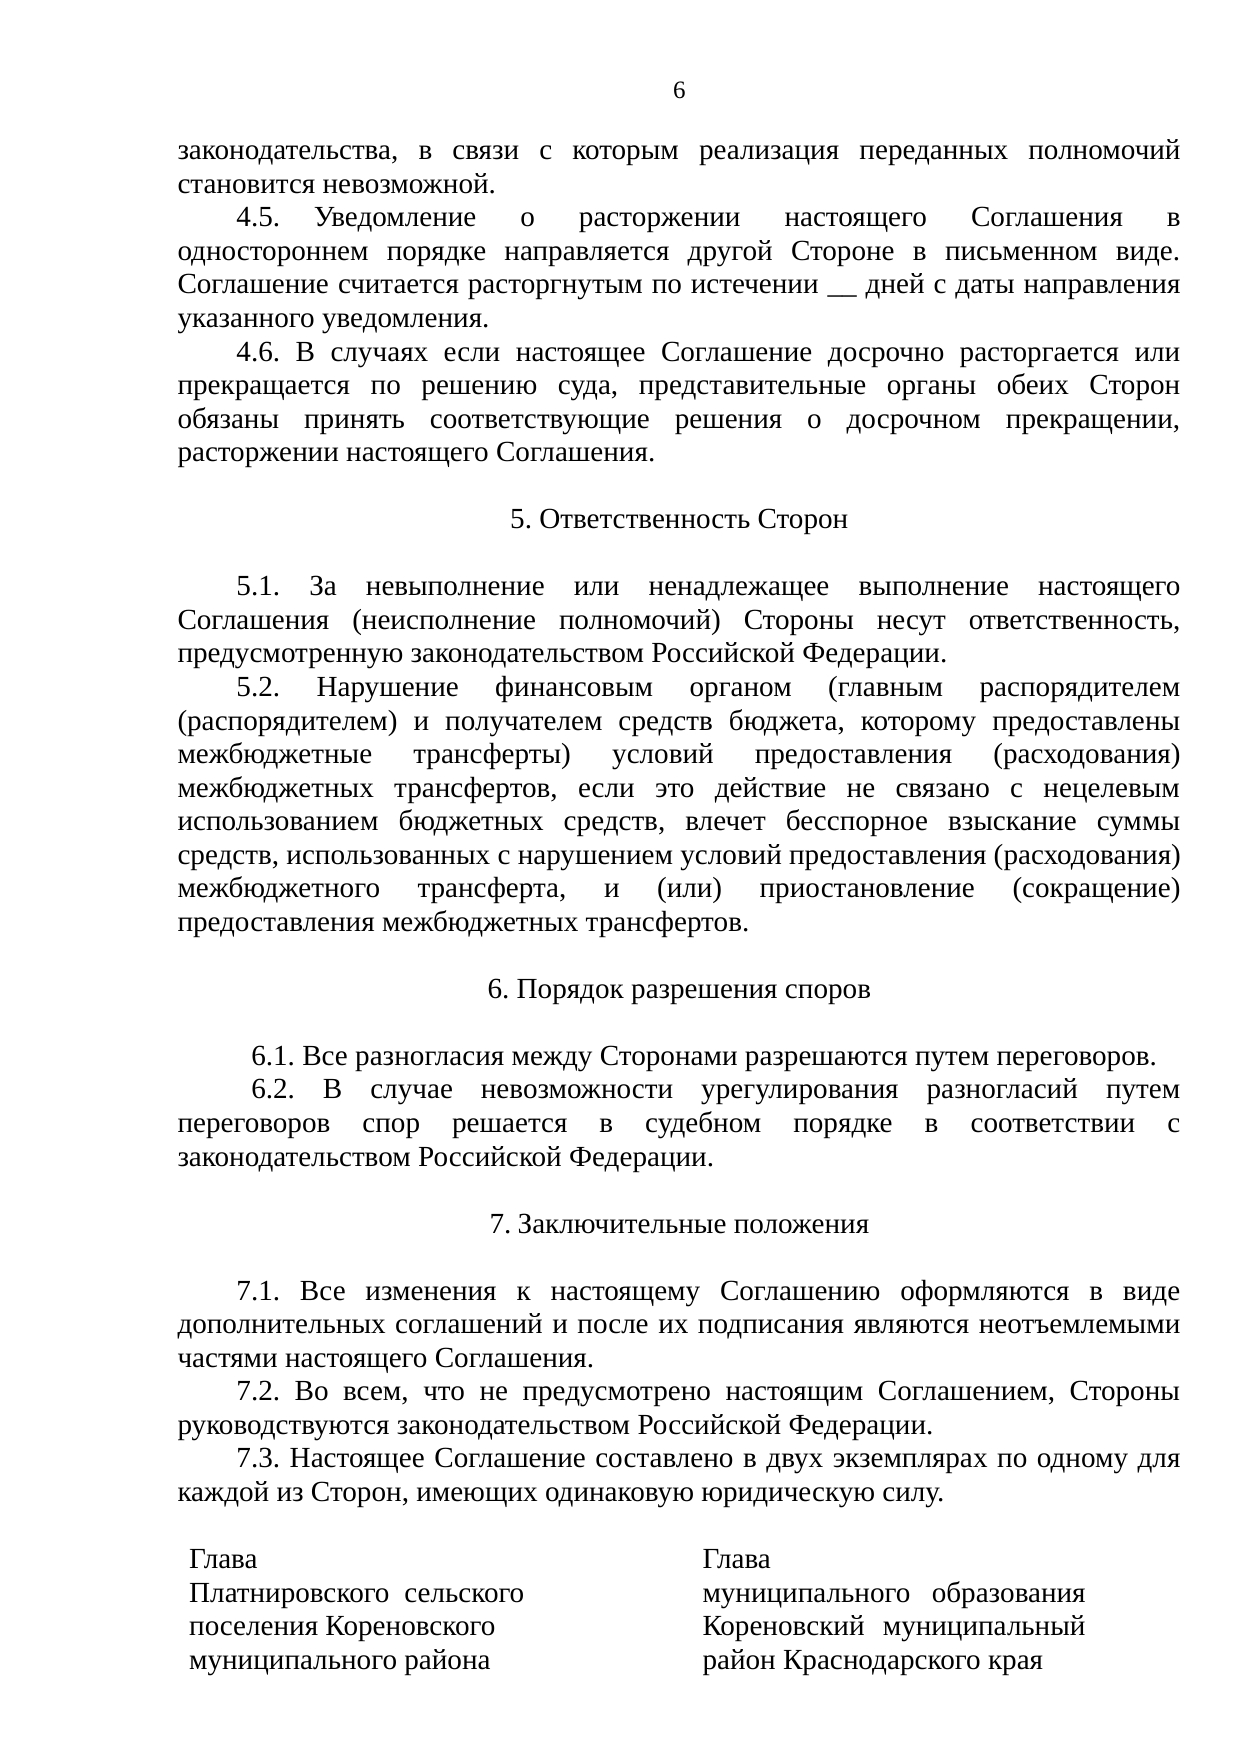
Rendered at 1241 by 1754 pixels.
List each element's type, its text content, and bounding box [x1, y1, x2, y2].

table_header Глава Платнировского сельского поселения Кореновского муниципального района [177, 1508, 661, 1675]
text 7. Заключительные положения [177, 1206, 1181, 1239]
text 5. Ответственность Сторон [177, 501, 1181, 535]
text законодательства, в связи с которым реализация переданных полномочий становится невозможной. [177, 132, 1181, 199]
text 6.1. Все разногласия между Сторонами разрешаются путем переговоров. [177, 1038, 1181, 1072]
text 7.3. Настоящее Соглашение составлено в двух экземплярах по одному для каждой из Сторон, имеющих одинаковую юридическую силу. [177, 1441, 1181, 1508]
text 4.5. Уведомление о расторжении настоящего Соглашения в одностороннем порядке направляется другой Стороне в письменном виде. Соглашение считается расторгнутым по истечении __ дней с даты направления указанного уведомления. [177, 199, 1181, 334]
text 7.1. Все изменения к настоящему Соглашению оформляются в виде дополнительных соглашений и после их подписания являются неотъемлемыми частями настоящего Соглашения. [177, 1273, 1181, 1373]
text 4.6. В случаях если настоящее Соглашение досрочно расторгается или прекращается по решению суда, представительные органы обеих Сторон обязаны принять соответствующие решения о досрочном прекращении, расторжении настоящего Соглашения. [177, 334, 1181, 468]
text 7.2. Во всем, что не предусмотрено настоящим Соглашением, Стороны руководствуются законодательством Российской Федерации. [177, 1373, 1181, 1441]
text 6. Порядок разрешения споров [177, 971, 1181, 1004]
text 5.1. За невыполнение или ненадлежащее выполнение настоящего Соглашения (неисполнение полномочий) Стороны несут ответственность, предусмотренную законодательством Российской Федерации. [177, 568, 1181, 669]
table_header [661, 1508, 690, 1675]
text 6.2. В случае невозможности урегулирования разногласий путем переговоров спор решается в судебном порядке в соответствии с законодательством Российской Федерации. [177, 1072, 1181, 1172]
text 5.2. Нарушение финансовым органом (главным распорядителем (распорядителем) и получателем средств бюджета, которому предоставлены межбюджетные трансферты) условий предоставления (расходования) межбюджетных трансфертов, если это действие не связано с нецелевым использованием бюджетных средств, влечет бесспорное взыскание суммы средств, использованных с нарушением условий предоставления (расходования) межбюджетного трансферта, и (или) приостановление (сокращение) предоставления межбюджетных трансфертов. [177, 669, 1181, 937]
table_header Глава муниципального образования Кореновский муниципальный район Краснодарского края [690, 1508, 1174, 1675]
